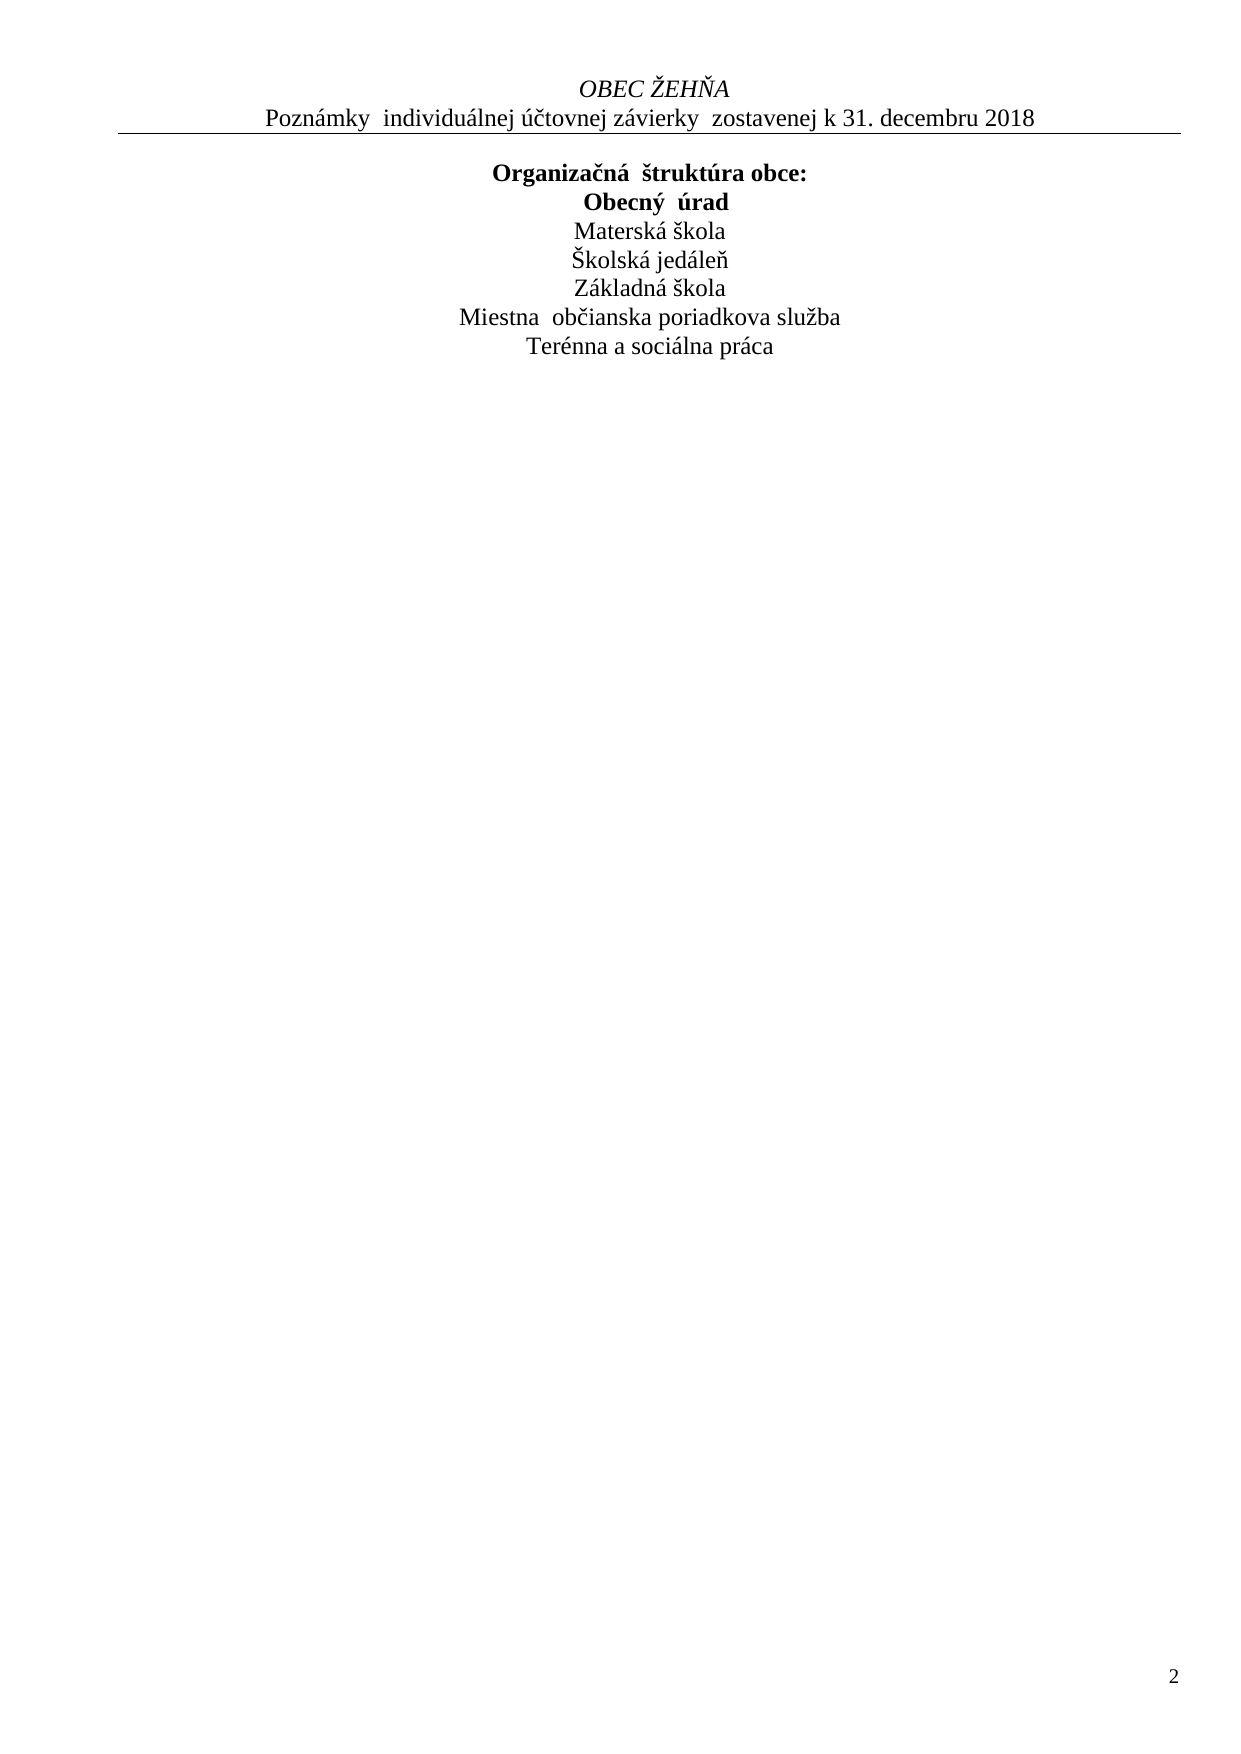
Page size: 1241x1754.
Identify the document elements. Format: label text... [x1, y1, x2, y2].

text Materská škola [118, 216, 1181, 245]
text Obecný úrad [118, 187, 1181, 216]
text Základná škola [118, 273, 1181, 302]
text Školská jedáleň [118, 245, 1181, 273]
text Miestna občianska poriadkova služba [118, 302, 1181, 331]
text Organizačná štruktúra obce: [118, 158, 1181, 187]
text Terénna a sociálna práca [118, 331, 1181, 360]
